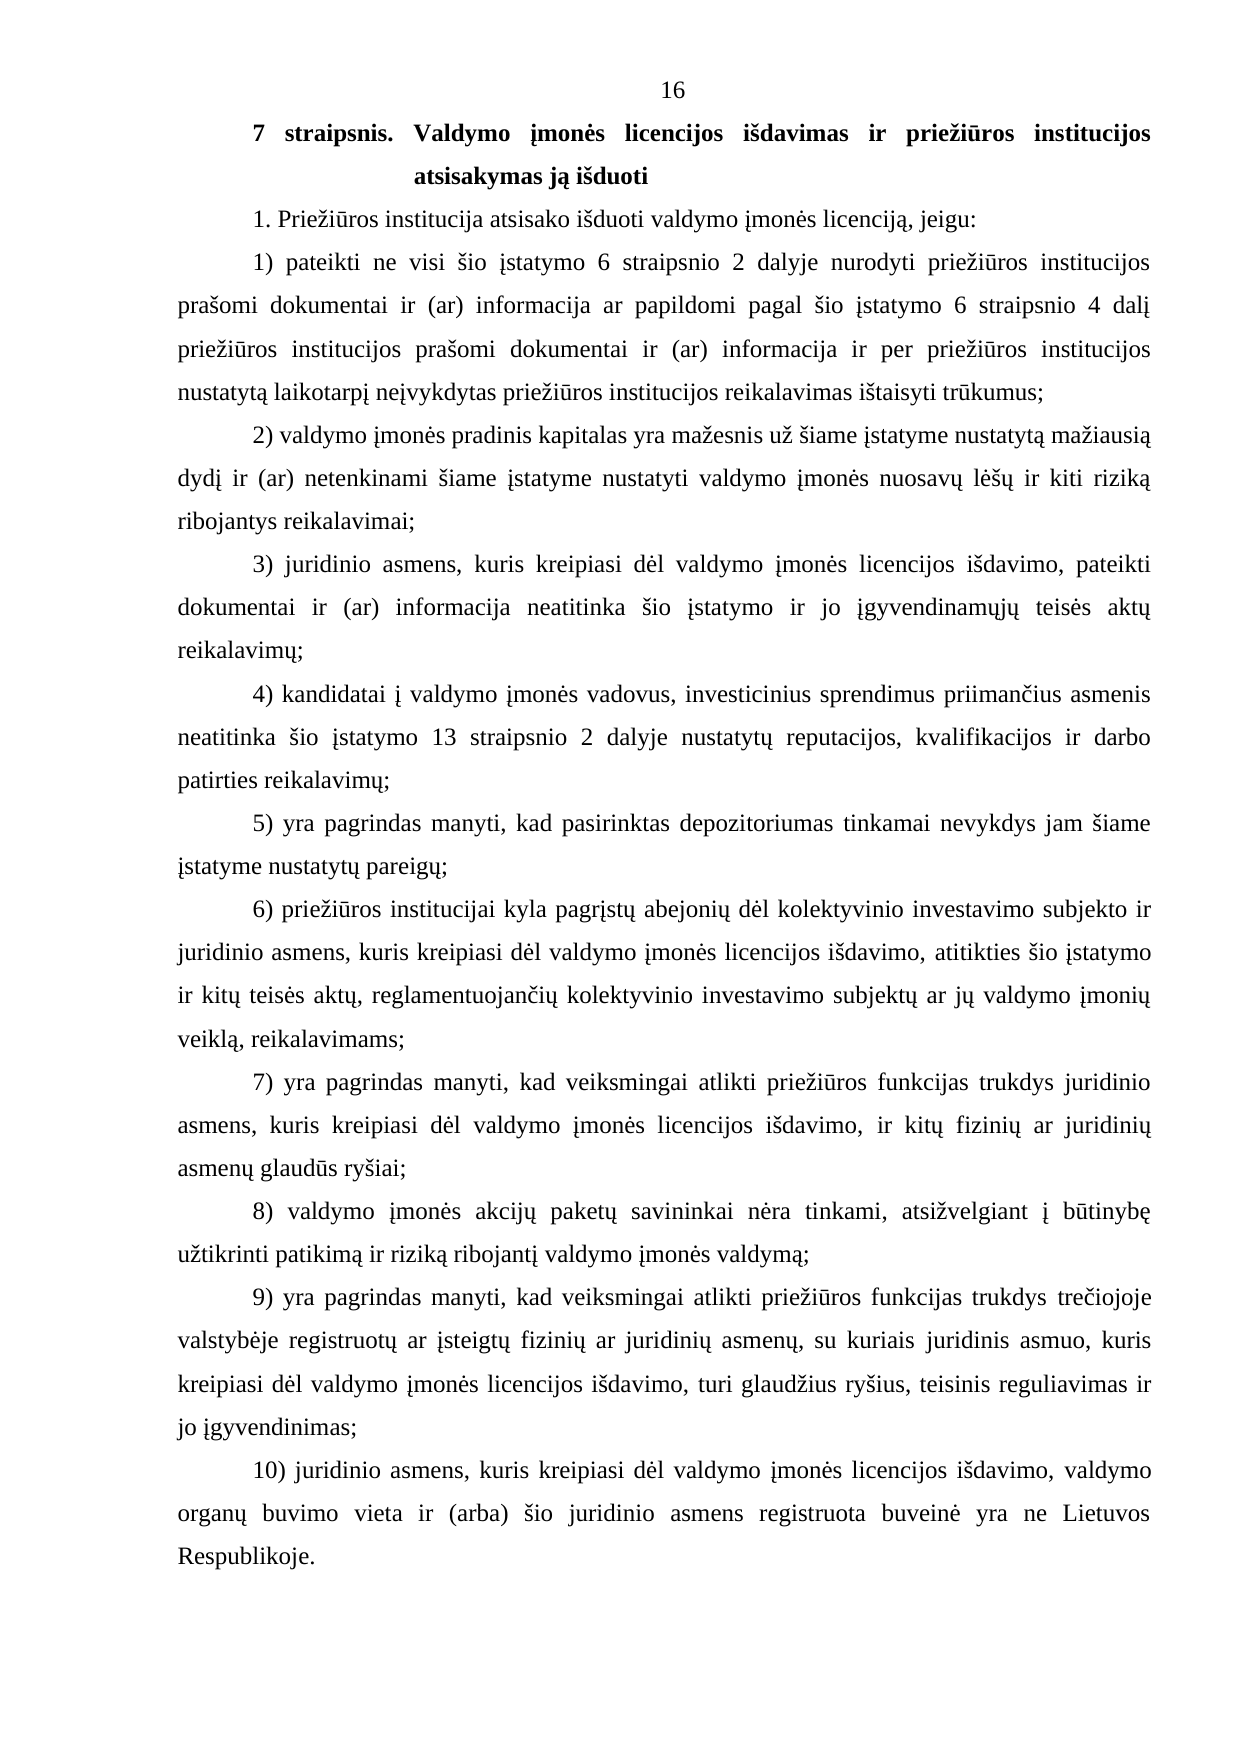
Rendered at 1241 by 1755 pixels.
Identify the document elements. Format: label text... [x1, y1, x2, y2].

text 1. Priežiūros institucija atsisako išduoti valdymo įmonės licenciją, jeigu: [177, 204, 1152, 233]
text 2) valdymo įmonės pradinis kapitalas yra mažesnis už šiame įstatyme nustatytą mažiausią dydį ir (ar) netenkinami šiame įstatyme nustatyti valdymo įmonės nuosavų lėšų ir kiti riziką ribojantys reikalavimai; [177, 420, 1152, 535]
text 4) kandidatai į valdymo įmonės vadovus, investicinius sprendimus priimančius asmenis neatitinka šio įstatymo 13 straipsnio 2 dalyje nustatytų reputacijos, kvalifikacijos ir darbo patirties reikalavimų; [177, 679, 1152, 794]
text 5) yra pagrindas manyti, kad pasirinktas depozitoriumas tinkamai nevykdys jam šiame įstatyme nustatytų pareigų; [177, 808, 1152, 880]
text 8) valdymo įmonės akcijų paketų savininkai nėra tinkami, atsižvelgiant į būtinybę užtikrinti patikimą ir riziką ribojantį valdymo įmonės valdymą; [177, 1196, 1152, 1268]
text 6) priežiūros institucijai kyla pagrįstų abejonių dėl kolektyvinio investavimo subjekto ir juridinio asmens, kuris kreipiasi dėl valdymo įmonės licencijos išdavimo, atitikties šio įstatymo ir kitų teisės aktų, reglamentuojančių kolektyvinio investavimo subjektų ar jų valdymo įmonių veiklą, reikalavimams; [177, 894, 1152, 1052]
text 9) yra pagrindas manyti, kad veiksmingai atlikti priežiūros funkcijas trukdys trečiojoje valstybėje registruotų ar įsteigtų fizinių ar juridinių asmenų, su kuriais juridinis asmuo, kuris kreipiasi dėl valdymo įmonės licencijos išdavimo, turi glaudžius ryšius, teisinis reguliavimas ir jo įgyvendinimas; [177, 1282, 1152, 1441]
text 10) juridinio asmens, kuris kreipiasi dėl valdymo įmonės licencijos išdavimo, valdymo organų buvimo vieta ir (arba) šio juridinio asmens registruota buveinė yra ne Lietuvos Respublikoje. [177, 1455, 1152, 1570]
text 3) juridinio asmens, kuris kreipiasi dėl valdymo įmonės licencijos išdavimo, pateikti dokumentai ir (ar) informacija neatitinka šio įstatymo ir jo įgyvendinamųjų teisės aktų reikalavimų; [177, 549, 1152, 664]
text 7 straipsnis. Valdymo įmonės licencijos išdavimas ir priežiūros institucijos atsisakymas ją išduoti [252, 118, 1152, 190]
text 1) pateikti ne visi šio įstatymo 6 straipsnio 2 dalyje nurodyti priežiūros institucijos prašomi dokumentai ir (ar) informacija ar papildomi pagal šio įstatymo 6 straipsnio 4 dalį priežiūros institucijos prašomi dokumentai ir (ar) informacija ir per priežiūros institucijos nustatytą laikotarpį neįvykdytas priežiūros institucijos reikalavimas ištaisyti trūkumus; [177, 247, 1152, 406]
text 7) yra pagrindas manyti, kad veiksmingai atlikti priežiūros funkcijas trukdys juridinio asmens, kuris kreipiasi dėl valdymo įmonės licencijos išdavimo, ir kitų fizinių ar juridinių asmenų glaudūs ryšiai; [177, 1067, 1152, 1182]
